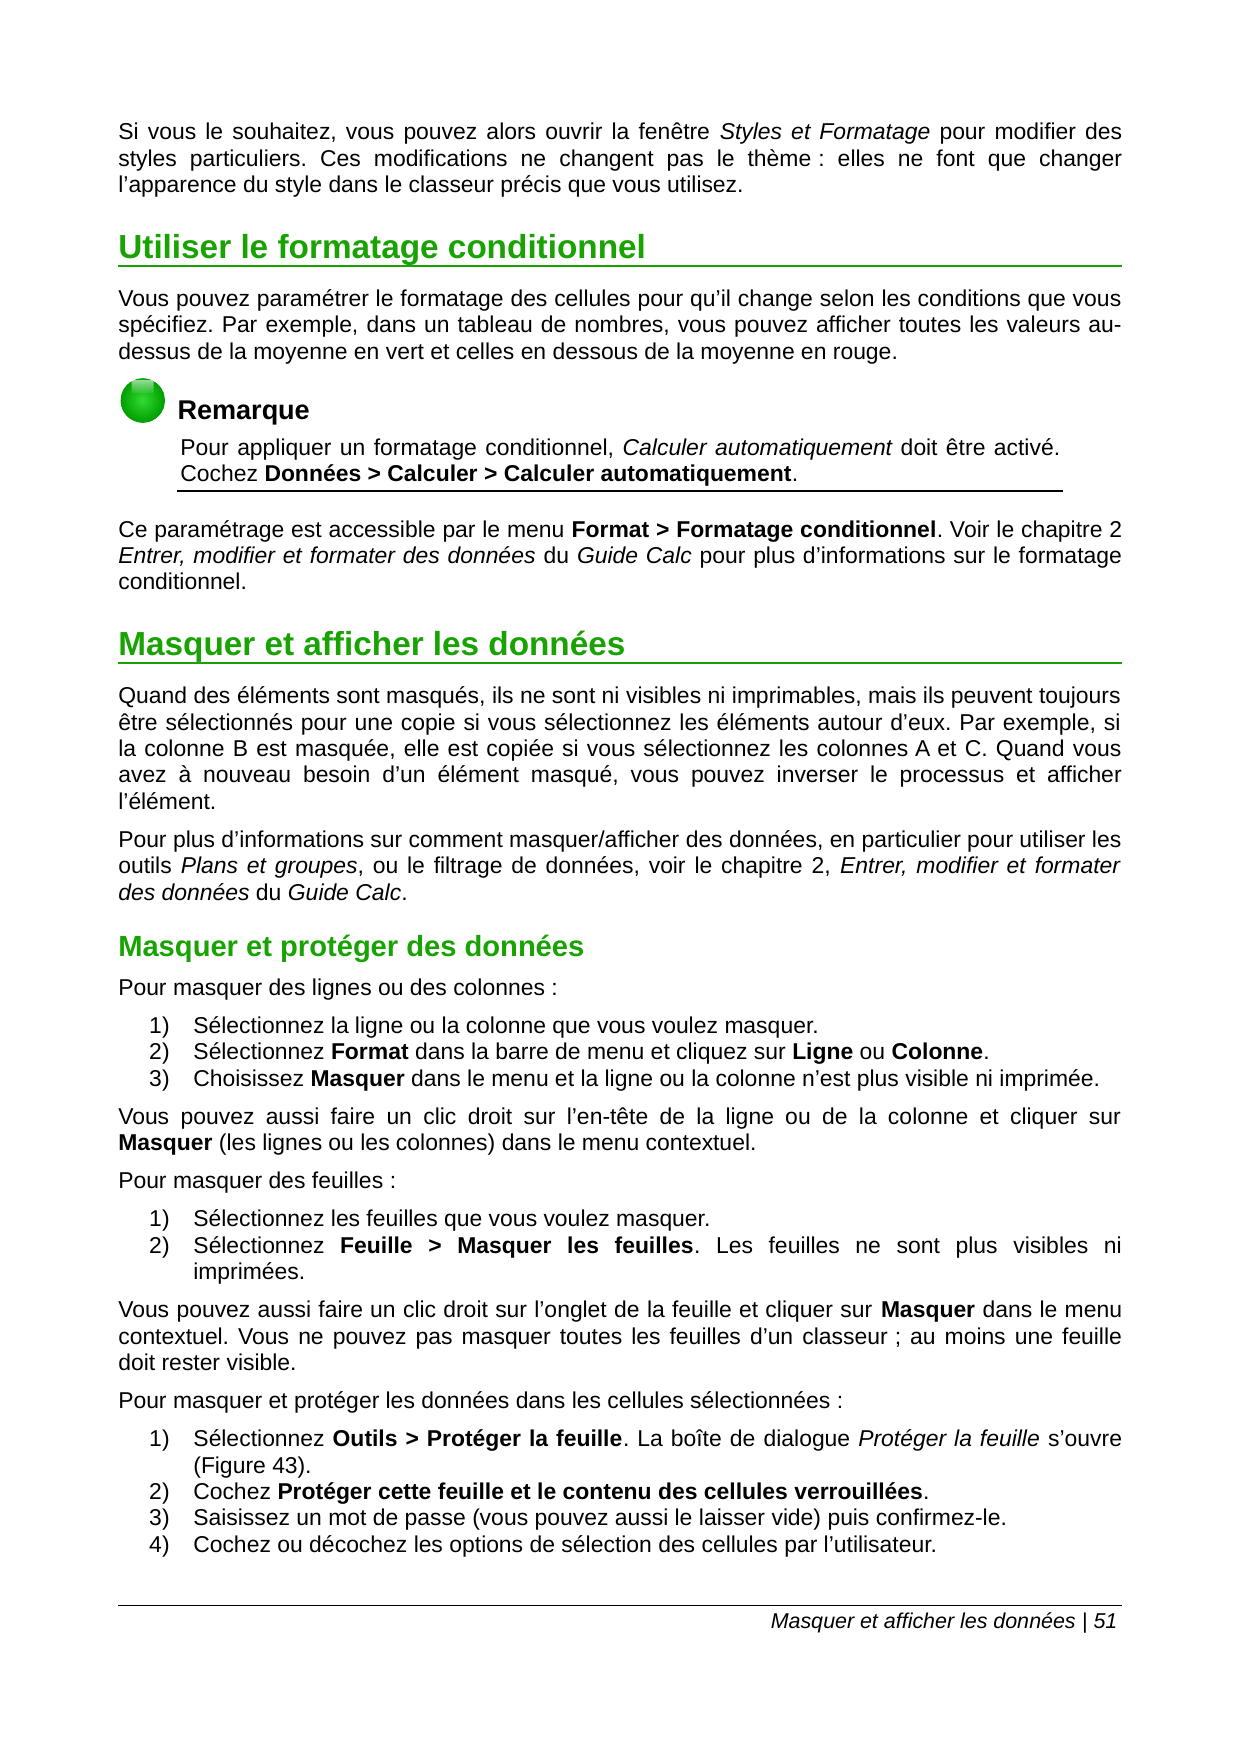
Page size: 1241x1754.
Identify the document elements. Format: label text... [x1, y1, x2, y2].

subtitle Masquer et protéger des données [118, 928, 1122, 962]
text Pour masquer et protéger les données dans les cellules sélectionnées : [118, 1387, 1122, 1413]
text Vous pouvez aussi faire un clic droit sur l’en-tête de la ligne ou de la colonne et cliquer sur Masquer (les lignes ou les colonnes) dans le menu contextuel. [118, 1103, 1122, 1156]
subtitle Masquer et afficher les données [118, 624, 1122, 662]
text Pour appliquer un formatage conditionnel, Calculer automatiquement doit être activé. Cochez Données > Calculer > Calculer automatiquement. [177, 431, 1063, 490]
text Vous pouvez paramétrer le formatage des cellules pour qu’il change selon les conditions que vous spécifiez. Par exemple, dans un tableau de nombres, vous pouvez afficher toutes les valeurs au-dessus de la moyenne en vert et celles en dessous de la moyenne en rouge. [118, 285, 1122, 364]
text Pour plus d’informations sur comment masquer/afficher des données, en particulier pour utiliser les outils Plans et groupes, ou le filtrage de données, voir le chapitre 2, Entrer, modifier et formater des données du Guide Calc. [118, 826, 1122, 905]
text Ce paramétrage est accessible par le menu Format > Formatage conditionnel. Voir le chapitre 2 Entrer, modifier et formater des données du Guide Calc pour plus d’informations sur le formatage conditionnel. [118, 516, 1122, 594]
list Choisissez Masquer dans le menu et la ligne ou la colonne n’est plus visible ni imprimée. [169, 1065, 1122, 1091]
list Cochez Protéger cette feuille et le contenu des cellules verrouillées. [169, 1478, 1122, 1504]
list Sélectionnez Feuille > Masquer les feuilles. Les feuilles ne sont plus visibles ni imprimées. [169, 1232, 1122, 1284]
text Vous pouvez aussi faire un clic droit sur l’onglet de la feuille et cliquer sur Masquer dans le menu contextuel. Vous ne pouvez pas masquer toutes les feuilles d’un classeur ; au moins une feuille doit rester visible. [118, 1296, 1122, 1375]
list Cochez ou décochez les options de sélection des cellules par l’utilisateur. [169, 1531, 1122, 1557]
subtitle Utiliser le formatage conditionnel [118, 227, 1122, 265]
text Pour masquer des feuilles : [118, 1167, 1122, 1194]
list Sélectionnez Outils > Protéger la feuille. La boîte de dialogue Protéger la feuille s’ouvre (Figure 43). [169, 1425, 1122, 1478]
subtitle Remarque [118, 376, 1122, 425]
text Si vous le souhaitez, vous pouvez alors ouvrir la fenêtre Styles et Formatage pour modifier des styles particuliers. Ces modifications ne changent pas le thème : elles ne font que changer l’apparence du style dans le classeur précis que vous utilisez. [118, 118, 1122, 197]
text Quand des éléments sont masqués, ils ne sont ni visibles ni imprimables, mais ils peuvent toujours être sélectionnés pour une copie si vous sélectionnez les éléments autour d’eux. Par exemple, si la colonne B est masquée, elle est copiée si vous sélectionnez les colonnes A et C. Quand vous avez à nouveau besoin d’un élément masqué, vous pouvez inverser le processus et afficher l’élément. [118, 682, 1122, 814]
list Sélectionnez les feuilles que vous voulez masquer. [169, 1205, 1122, 1232]
list Sélectionnez la ligne ou la colonne que vous voulez masquer. [169, 1012, 1122, 1038]
list Sélectionnez Format dans la barre de menu et cliquez sur Ligne ou Colonne. [169, 1038, 1122, 1065]
text Pour masquer des lignes ou des colonnes : [118, 974, 1122, 1000]
list Saisissez un mot de passe (vous pouvez aussi le laisser vide) puis confirmez-le. [169, 1504, 1122, 1531]
